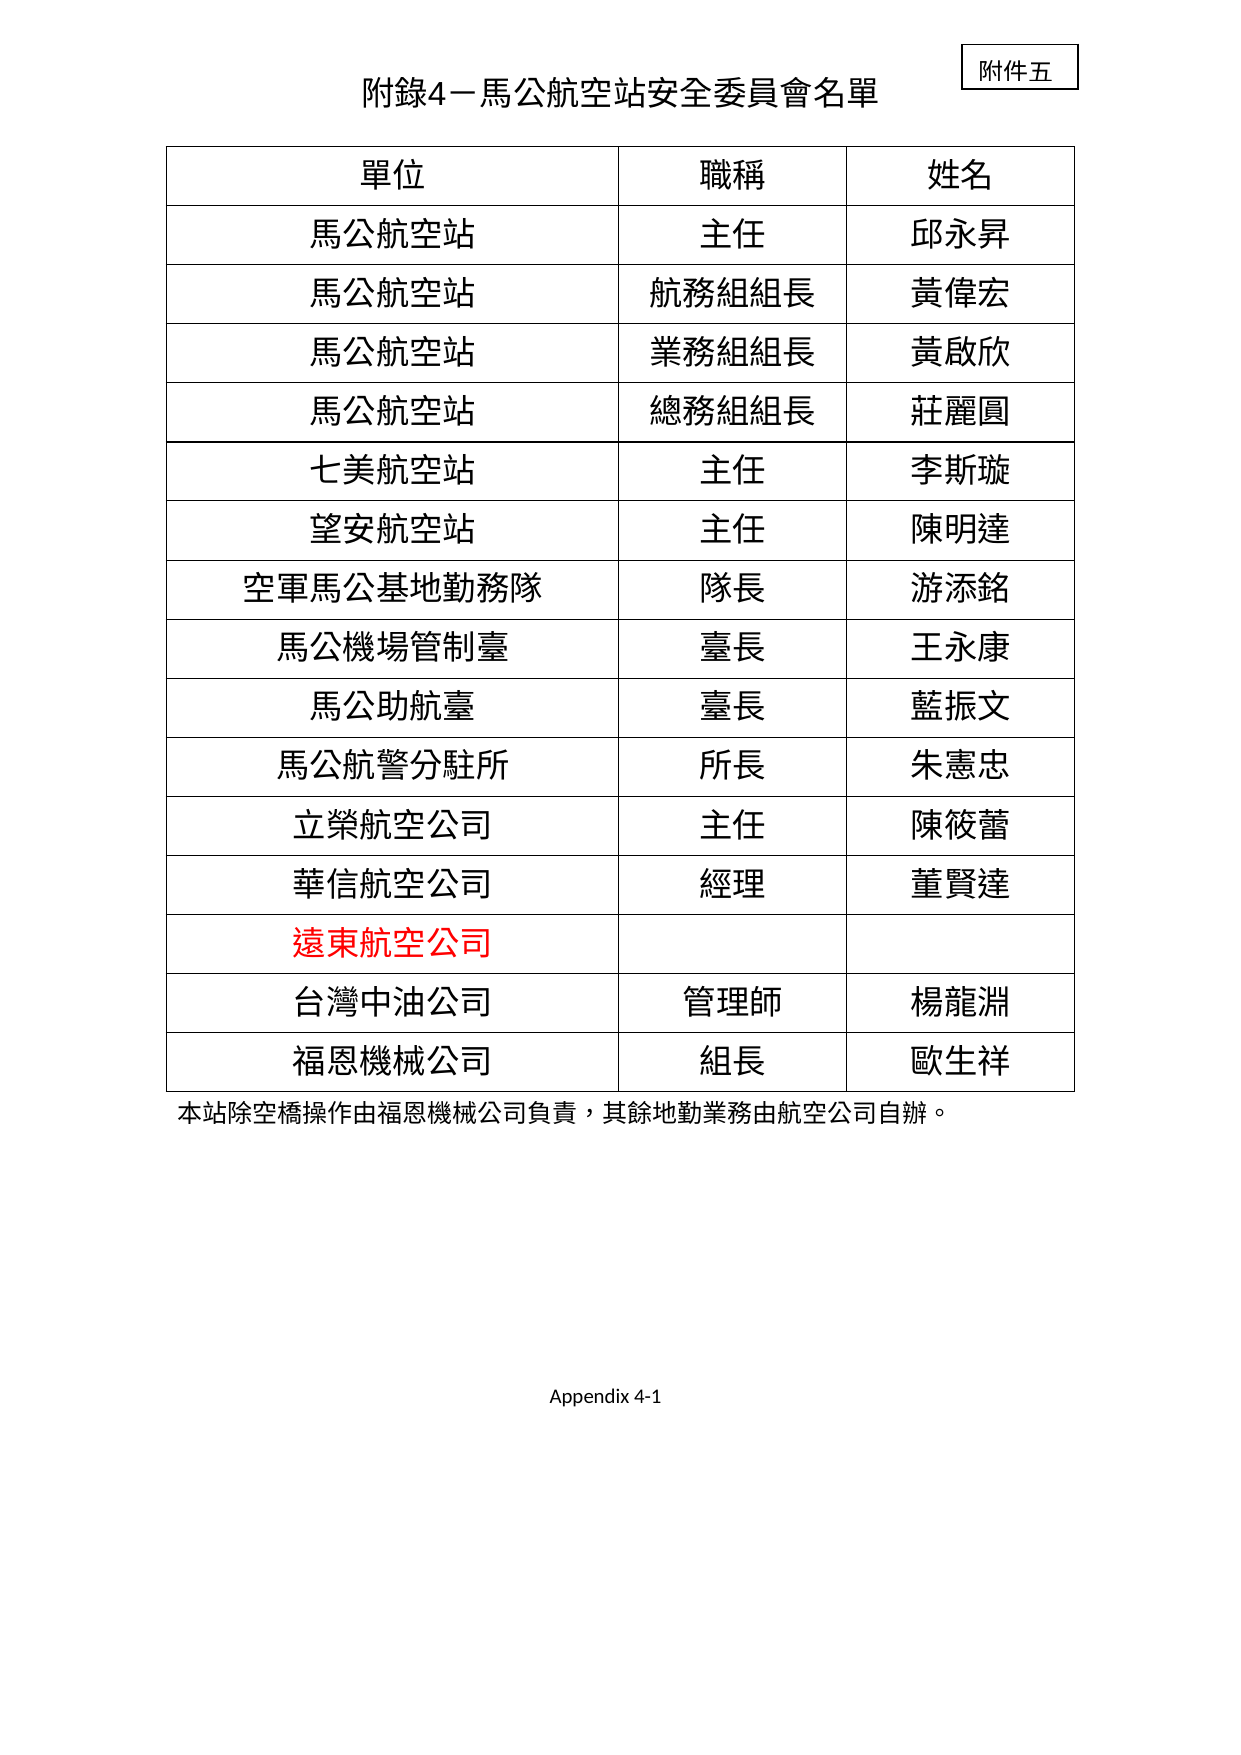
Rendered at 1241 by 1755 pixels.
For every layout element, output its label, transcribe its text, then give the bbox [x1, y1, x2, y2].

table_header 職稱 [619, 147, 846, 205]
table_cell 黃偉宏 [847, 265, 1074, 323]
table_cell 主任 [619, 443, 846, 500]
table_cell 歐生祥 [847, 1033, 1074, 1091]
table_cell 王永康 [847, 620, 1074, 678]
table_cell 馬公航空站 [167, 265, 618, 323]
table_cell 董賢達 [847, 856, 1074, 914]
table_cell 藍振文 [847, 679, 1074, 737]
text 附錄4－馬公航空站安全委員會名單 [177, 75, 1063, 112]
table_cell 業務組組長 [619, 324, 846, 382]
table_cell 邱永昇 [847, 206, 1074, 264]
table_cell [847, 915, 1074, 973]
table_cell 台灣中油公司 [167, 974, 618, 1032]
text 本站除空橋操作由福恩機械公司負責，其餘地勤業務由航空公司自辦。 [177, 1092, 1063, 1129]
table_cell 馬公助航臺 [167, 679, 618, 737]
table_cell 楊龍淵 [847, 974, 1074, 1032]
table_cell 陳明達 [847, 501, 1074, 559]
table_cell 馬公航空站 [167, 383, 618, 441]
table_cell 組長 [619, 1033, 846, 1091]
table_cell 馬公航警分駐所 [167, 738, 618, 796]
table_cell 馬公航空站 [167, 206, 618, 264]
table_cell 空軍馬公基地勤務隊 [167, 561, 618, 618]
table_cell 所長 [619, 738, 846, 796]
table_cell 臺長 [619, 620, 846, 678]
table_cell 主任 [619, 501, 846, 559]
table_cell 馬公機場管制臺 [167, 620, 618, 678]
table_cell 經理 [619, 856, 846, 914]
table_cell 管理師 [619, 974, 846, 1032]
table_cell 華信航空公司 [167, 856, 618, 914]
table_header 單位 [167, 147, 618, 205]
table_header 姓名 [847, 147, 1074, 205]
text 附件五 [978, 53, 1062, 81]
table_cell 黃啟欣 [847, 324, 1074, 382]
table_cell 朱憲忠 [847, 738, 1074, 796]
table_cell 七美航空站 [167, 443, 618, 500]
text 附錄4－馬公航空站安全委員會名單 [963, 45, 1077, 88]
table_cell 福恩機械公司 [167, 1033, 618, 1091]
table_cell 李斯璇 [847, 443, 1074, 500]
table_cell 莊麗圓 [847, 383, 1074, 441]
table_cell 主任 [619, 797, 846, 855]
table_cell 立榮航空公司 [167, 797, 618, 855]
text [534, 1376, 683, 1428]
text Appendix 4-1 [549, 1383, 668, 1408]
table_cell 陳筱蕾 [847, 797, 1074, 855]
table_cell 臺長 [619, 679, 846, 737]
table_cell 隊長 [619, 561, 846, 618]
table_cell 馬公航空站 [167, 324, 618, 382]
table_cell [619, 915, 846, 973]
table_cell 總務組組長 [619, 383, 846, 441]
table_cell 望安航空站 [167, 501, 618, 559]
table_cell 遠東航空公司 [167, 915, 618, 973]
table_cell 游添銘 [847, 561, 1074, 618]
table_cell 主任 [619, 206, 846, 264]
table_cell 航務組組長 [619, 265, 846, 323]
